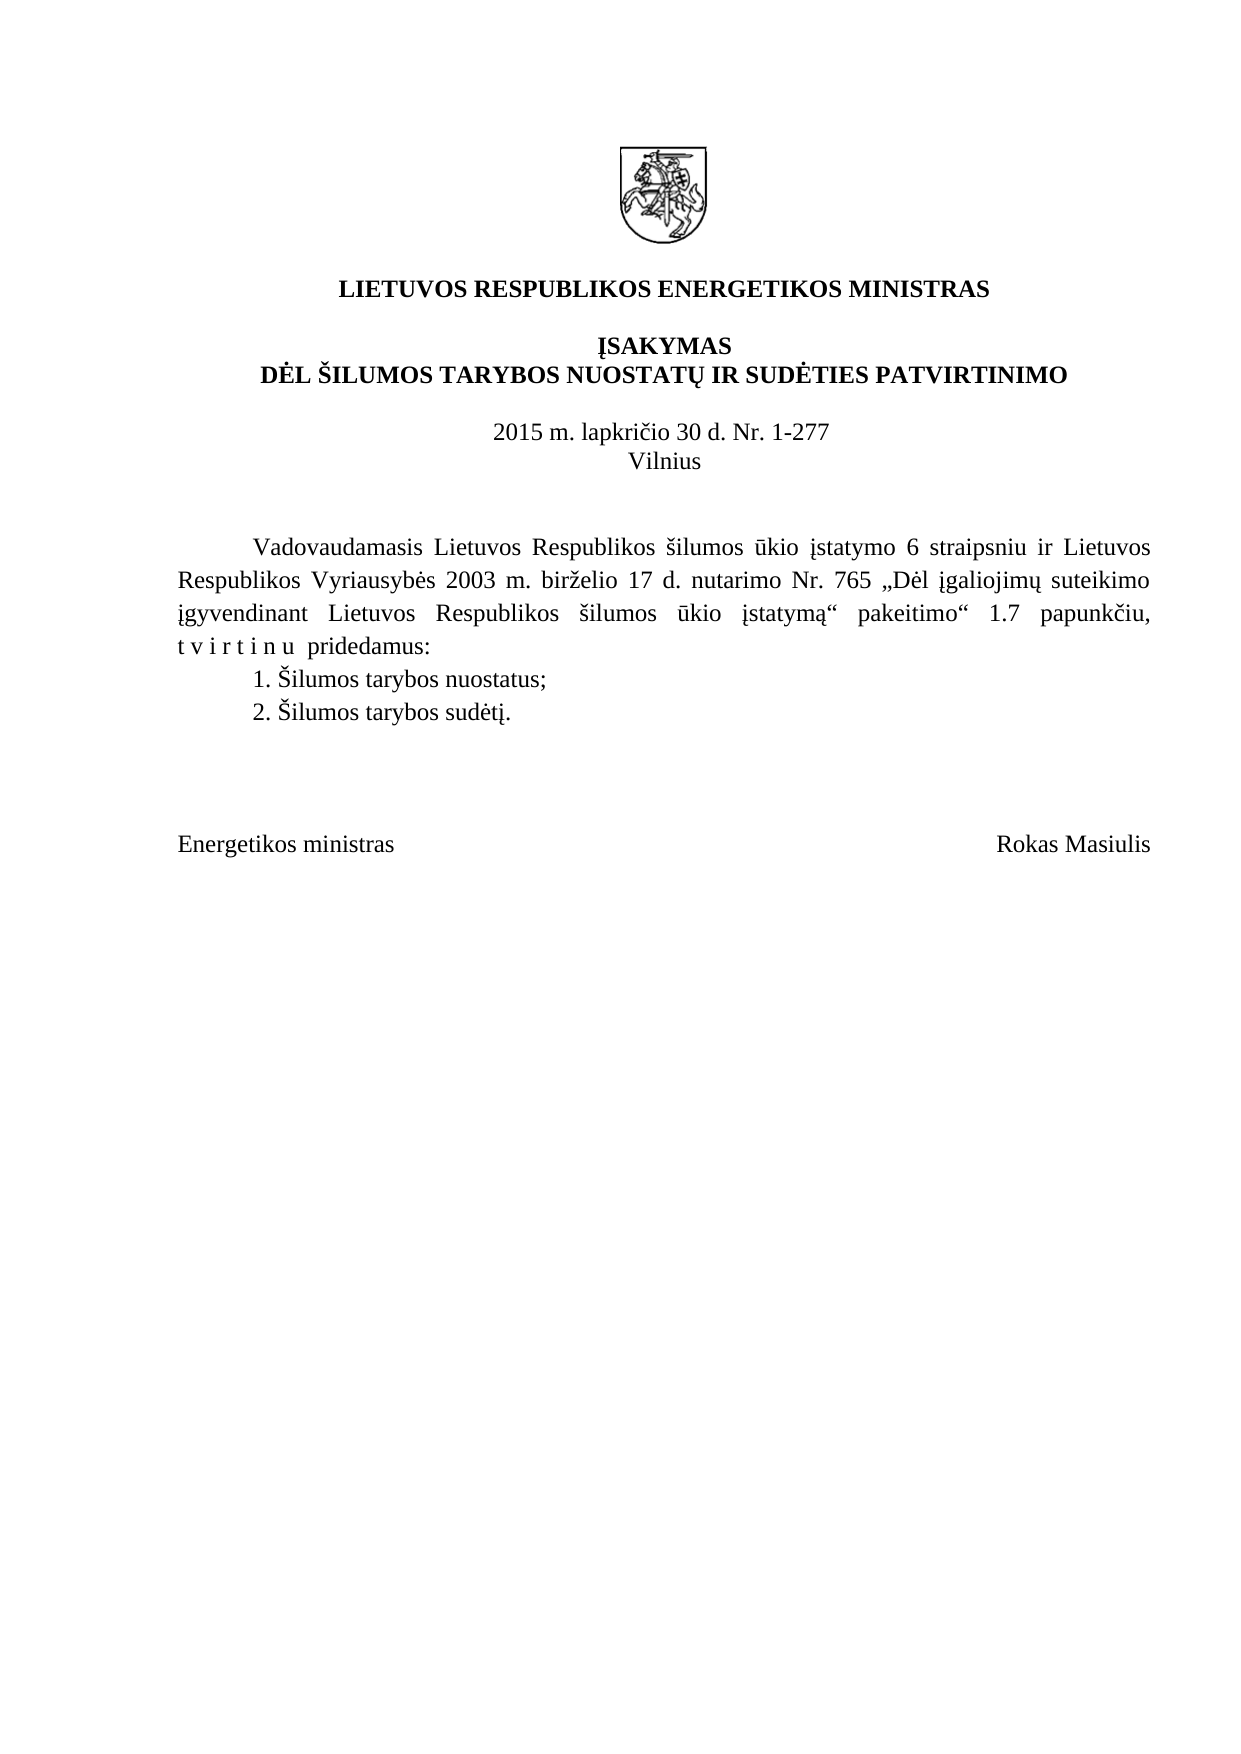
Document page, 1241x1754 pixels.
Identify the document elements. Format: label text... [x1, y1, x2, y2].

text LIETUVOS RESPUBLIKOS Energetikos MINISTRAS [177, 274, 1152, 302]
text 1. Šilumos tarybos nuostatus; [177, 664, 1152, 693]
text Energetikos ministras Rokas Masiulis [177, 829, 1152, 858]
text įsakymas [177, 331, 1152, 360]
text Vilnius [177, 446, 1152, 475]
text 2015 m. lapkričio 30 d. Nr. 1-277 [177, 417, 1152, 446]
text 2. Šilumos tarybos sudėtį. [177, 697, 1152, 726]
text DĖL Šilumos tarybos nuostatų ir sudėties patvirtinimo [177, 360, 1152, 389]
text Vadovaudamasis Lietuvos Respublikos šilumos ūkio įstatymo 6 straipsniu ir Lietuvos Respublikos Vyriausybės 2003 m. birželio 17 d. nutarimo Nr. 765 „Dėl įgaliojimų suteikimo įgyvendinant Lietuvos Respublikos šilumos ūkio įstatymą“ pakeitimo“ 1.7 papunkčiu, tvirtinu pridedamus: [177, 532, 1152, 660]
